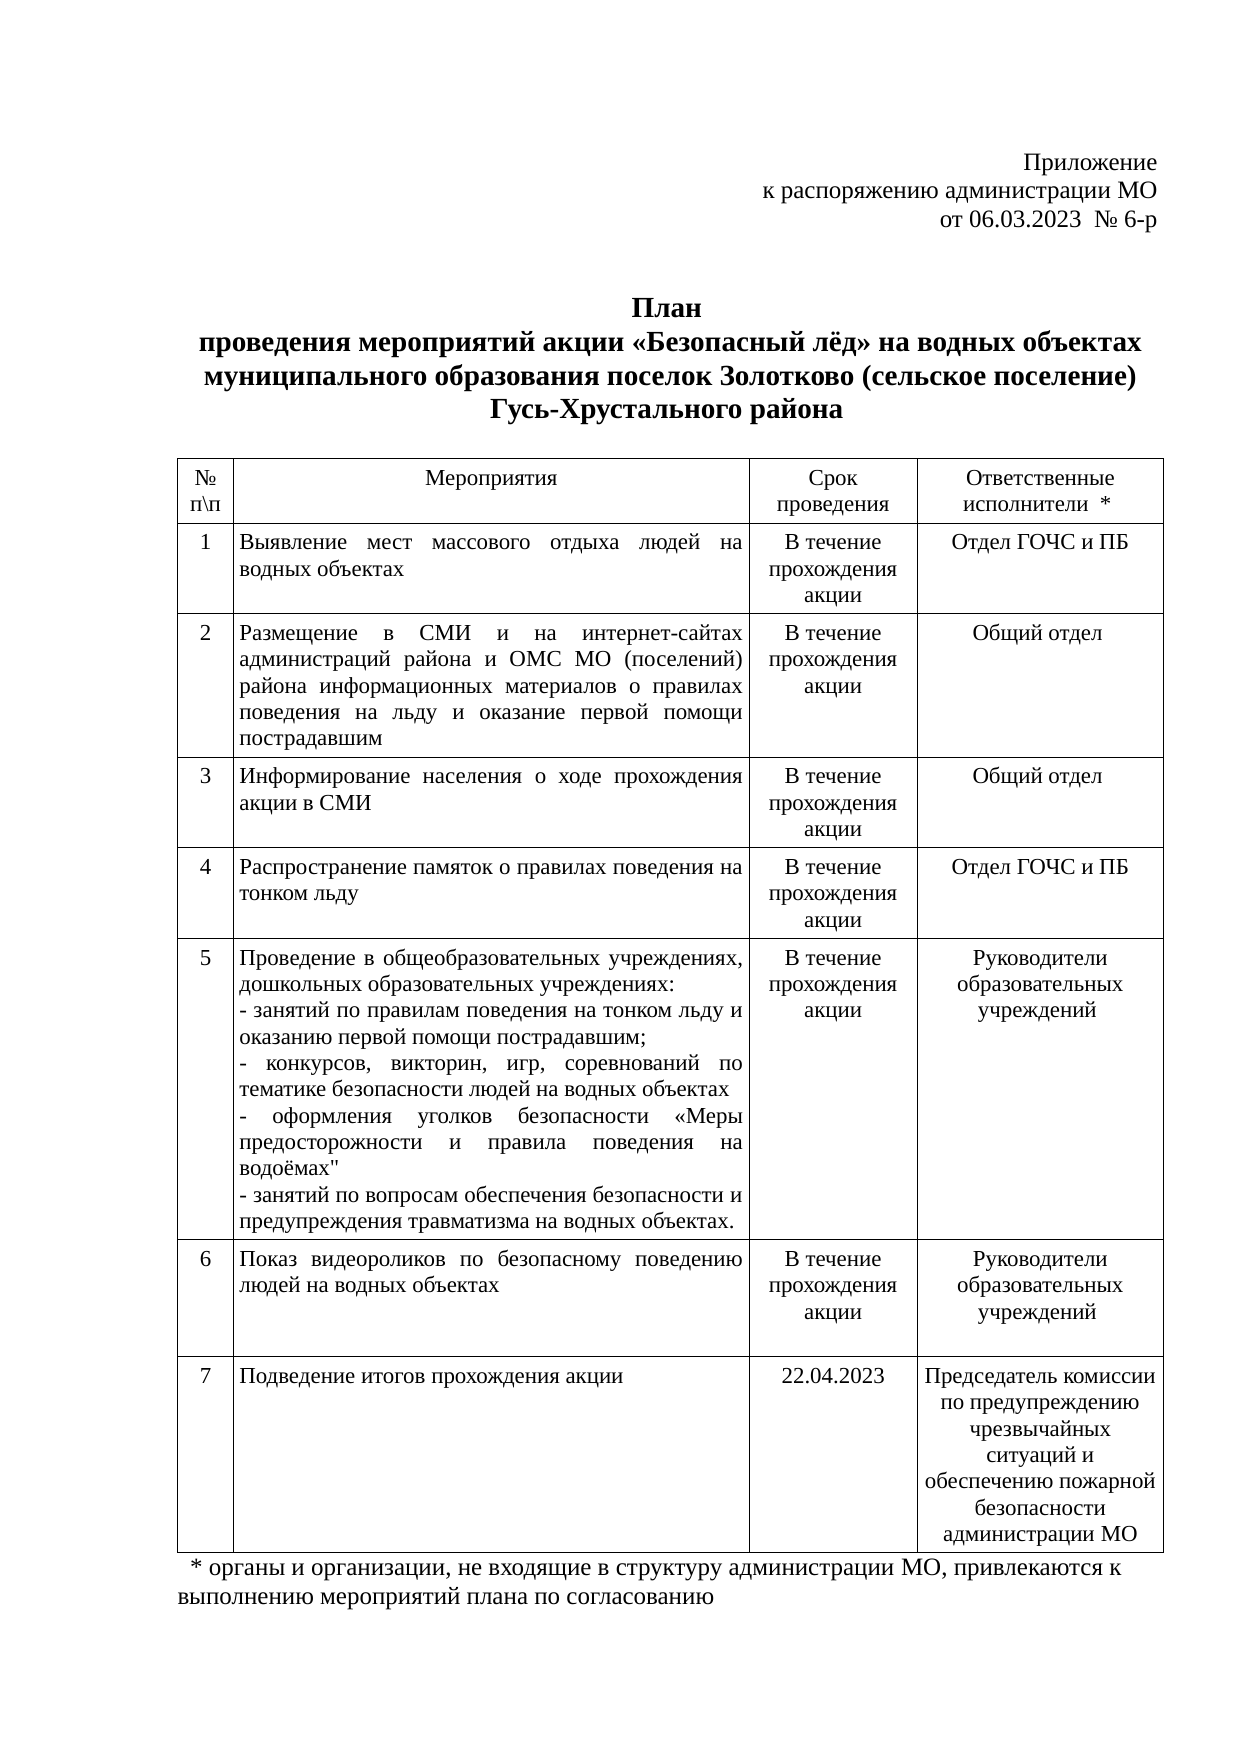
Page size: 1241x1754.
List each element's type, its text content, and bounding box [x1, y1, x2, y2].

table_cell В течение прохождения акции [750, 524, 917, 613]
table_cell 4 [178, 848, 233, 938]
table_cell Руководители образовательных учреждений [918, 939, 1163, 1239]
table_header Мероприятия [234, 459, 749, 523]
table_cell Выявление мест массового отдыха людей на водных объектах [234, 524, 749, 613]
table_header Ответственные исполнители * [918, 459, 1163, 523]
text проведения мероприятий акции «Безопасный лёд» на водных объектах муниципального образования поселок Золотково (сельское поселение) Гусь-Хрустального района [177, 324, 1163, 425]
text к распоряжению администрации МО [177, 176, 1163, 204]
table_cell Общий отдел [918, 614, 1163, 757]
table_cell Размещение в СМИ и на интернет-сайтах администраций района и ОМС МО (поселений) района информационных материалов о правилах поведения на льду и оказание первой помощи пострадавшим [234, 614, 749, 757]
table_cell Распространение памяток о правилах поведения на тонком льду [234, 848, 749, 938]
table_cell 22.04.2023 [750, 1357, 917, 1552]
table_cell Информирование населения о ходе прохождения акции в СМИ [234, 758, 749, 847]
table_cell В течение прохождения акции [750, 848, 917, 938]
table_cell Отдел ГОЧС и ПБ [918, 524, 1163, 613]
table_cell В течение прохождения акции [750, 1240, 917, 1356]
table_cell Проведение в общеобразовательных учреждениях, дошкольных образовательных учреждениях: - занятий по правилам поведения на тонком льду и оказанию первой помощи пострадавшим; - конкурсов, викторин, игр, соревнований по тематике безопасности людей на водных объектах - оформления уголков безопасности «Меры предосторожности и правила поведения на водоёмах" - занятий по вопросам обеспечения безопасности и предупреждения травматизма на водных объектах. [234, 939, 749, 1239]
table_cell 3 [178, 758, 233, 847]
table_cell Подведение итогов прохождения акции [234, 1357, 749, 1552]
table_cell Председатель комиссии по предупреждению чрезвычайных ситуаций и обеспечению пожарной безопасности администрации МО [918, 1357, 1163, 1552]
table_cell 1 [178, 524, 233, 613]
table_cell Руководители образовательных учреждений [918, 1240, 1163, 1356]
table_header Срок проведения [750, 459, 917, 523]
table_cell 2 [178, 614, 233, 757]
table_cell В течение прохождения акции [750, 939, 917, 1239]
table_cell В течение прохождения акции [750, 758, 917, 847]
table_header № п\п [178, 459, 233, 523]
text План [177, 291, 1163, 324]
text * органы и организации, не входящие в структуру администрации МО, привлекаются к выполнению мероприятий плана по согласованию [177, 1553, 1163, 1610]
table_cell 5 [178, 939, 233, 1239]
table_cell 7 [178, 1357, 233, 1552]
table_cell 6 [178, 1240, 233, 1356]
table_cell Общий отдел [918, 758, 1163, 847]
table_cell Показ видеороликов по безопасному поведению людей на водных объектах [234, 1240, 749, 1356]
table_cell Отдел ГОЧС и ПБ [918, 848, 1163, 938]
text от 06.03.2023 № 6-р [177, 204, 1163, 233]
text Приложение [177, 147, 1163, 176]
table_cell В течение прохождения акции [750, 614, 917, 757]
